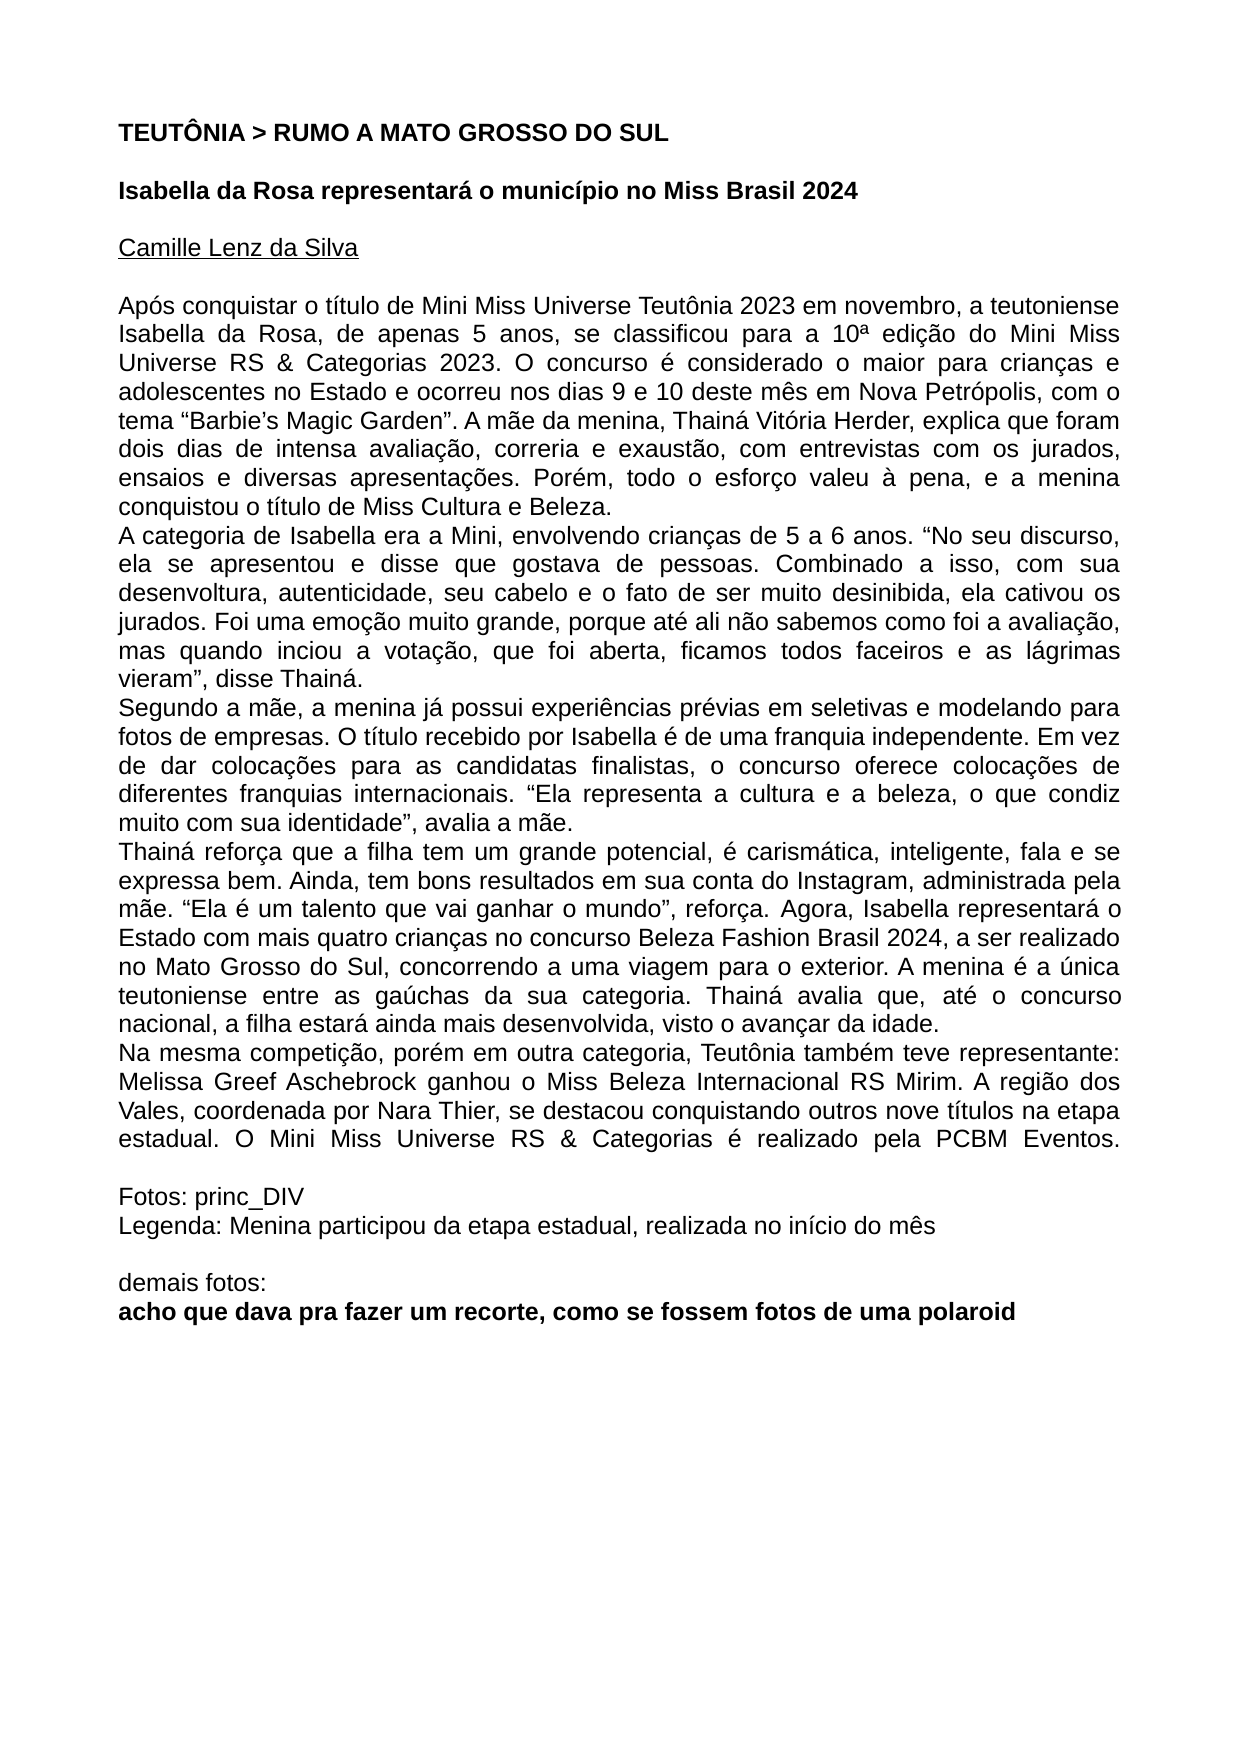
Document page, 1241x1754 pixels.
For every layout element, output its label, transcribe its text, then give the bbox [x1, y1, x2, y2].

text Segundo a mãe, a menina já possui experiências prévias em seletivas e modelando para fotos de empresas. O título recebido por Isabella é de uma franquia independente. Em vez de dar colocações para as candidatas finalistas, o concurso oferece colocações de diferentes franquias internacionais. “Ela representa a cultura e a beleza, o que condiz muito com sua identidade”, avalia a mãe. [118, 693, 1122, 837]
text Legenda: Menina participou da etapa estadual, realizada no início do mês [118, 1211, 1122, 1239]
text A categoria de Isabella era a Mini, envolvendo crianças de 5 a 6 anos. “No seu discurso, ela se apresentou e disse que gostava de pessoas. Combinado a isso, com sua desenvoltura, autenticidade, seu cabelo e o fato de ser muito desinibida, ela cativou os jurados. Foi uma emoção muito grande, porque até ali não sabemos como foi a avaliação, mas quando inciou a votação, que foi aberta, ficamos todos faceiros e as lágrimas vieram”, disse Thainá. [118, 521, 1122, 693]
text demais fotos: [118, 1268, 1122, 1297]
text Camille Lenz da Silva [118, 233, 1122, 262]
text acho que dava pra fazer um recorte, como se fossem fotos de uma polaroid [118, 1297, 1122, 1326]
text TEUTÔNIA > RUMO A MATO GROSSO DO SUL [118, 118, 1122, 147]
text Isabella da Rosa representará o município no Miss Brasil 2024 [118, 176, 1122, 204]
text Thainá reforça que a filha tem um grande potencial, é carismática, inteligente, fala e se expressa bem. Ainda, tem bons resultados em sua conta do Instagram, administrada pela mãe. “Ela é um talento que vai ganhar o mundo”, reforça. Agora, Isabella representará o Estado com mais quatro crianças no concurso Beleza Fashion Brasil 2024, a ser realizado no Mato Grosso do Sul, concorrendo a uma viagem para o exterior. A menina é a única teutoniense entre as gaúchas da sua categoria. Thainá avalia que, até o concurso nacional, a filha estará ainda mais desenvolvida, visto o avançar da idade. [118, 837, 1122, 1038]
text Após conquistar o título de Mini Miss Universe Teutônia 2023 em novembro, a teutoniense Isabella da Rosa, de apenas 5 anos, se classificou para a 10ª edição do Mini Miss Universe RS & Categorias 2023. O concurso é considerado o maior para crianças e adolescentes no Estado e ocorreu nos dias 9 e 10 deste mês em Nova Petrópolis, com o tema “Barbie’s Magic Garden”. A mãe da menina, Thainá Vitória Herder, explica que foram dois dias de intensa avaliação, correria e exaustão, com entrevistas com os jurados, ensaios e diversas apresentações. Porém, todo o esforço valeu à pena, e a menina conquistou o título de Miss Cultura e Beleza. [118, 291, 1122, 521]
text Na mesma competição, porém em outra categoria, Teutônia também teve representante: Melissa Greef Aschebrock ganhou o Miss Beleza Internacional RS Mirim. A região dos Vales, coordenada por Nara Thier, se destacou conquistando outros nove títulos na etapa estadual. O Mini Miss Universe RS & Categorias é realizado pela PCBM Eventos. Fotos: princ_DIV [118, 1038, 1122, 1211]
